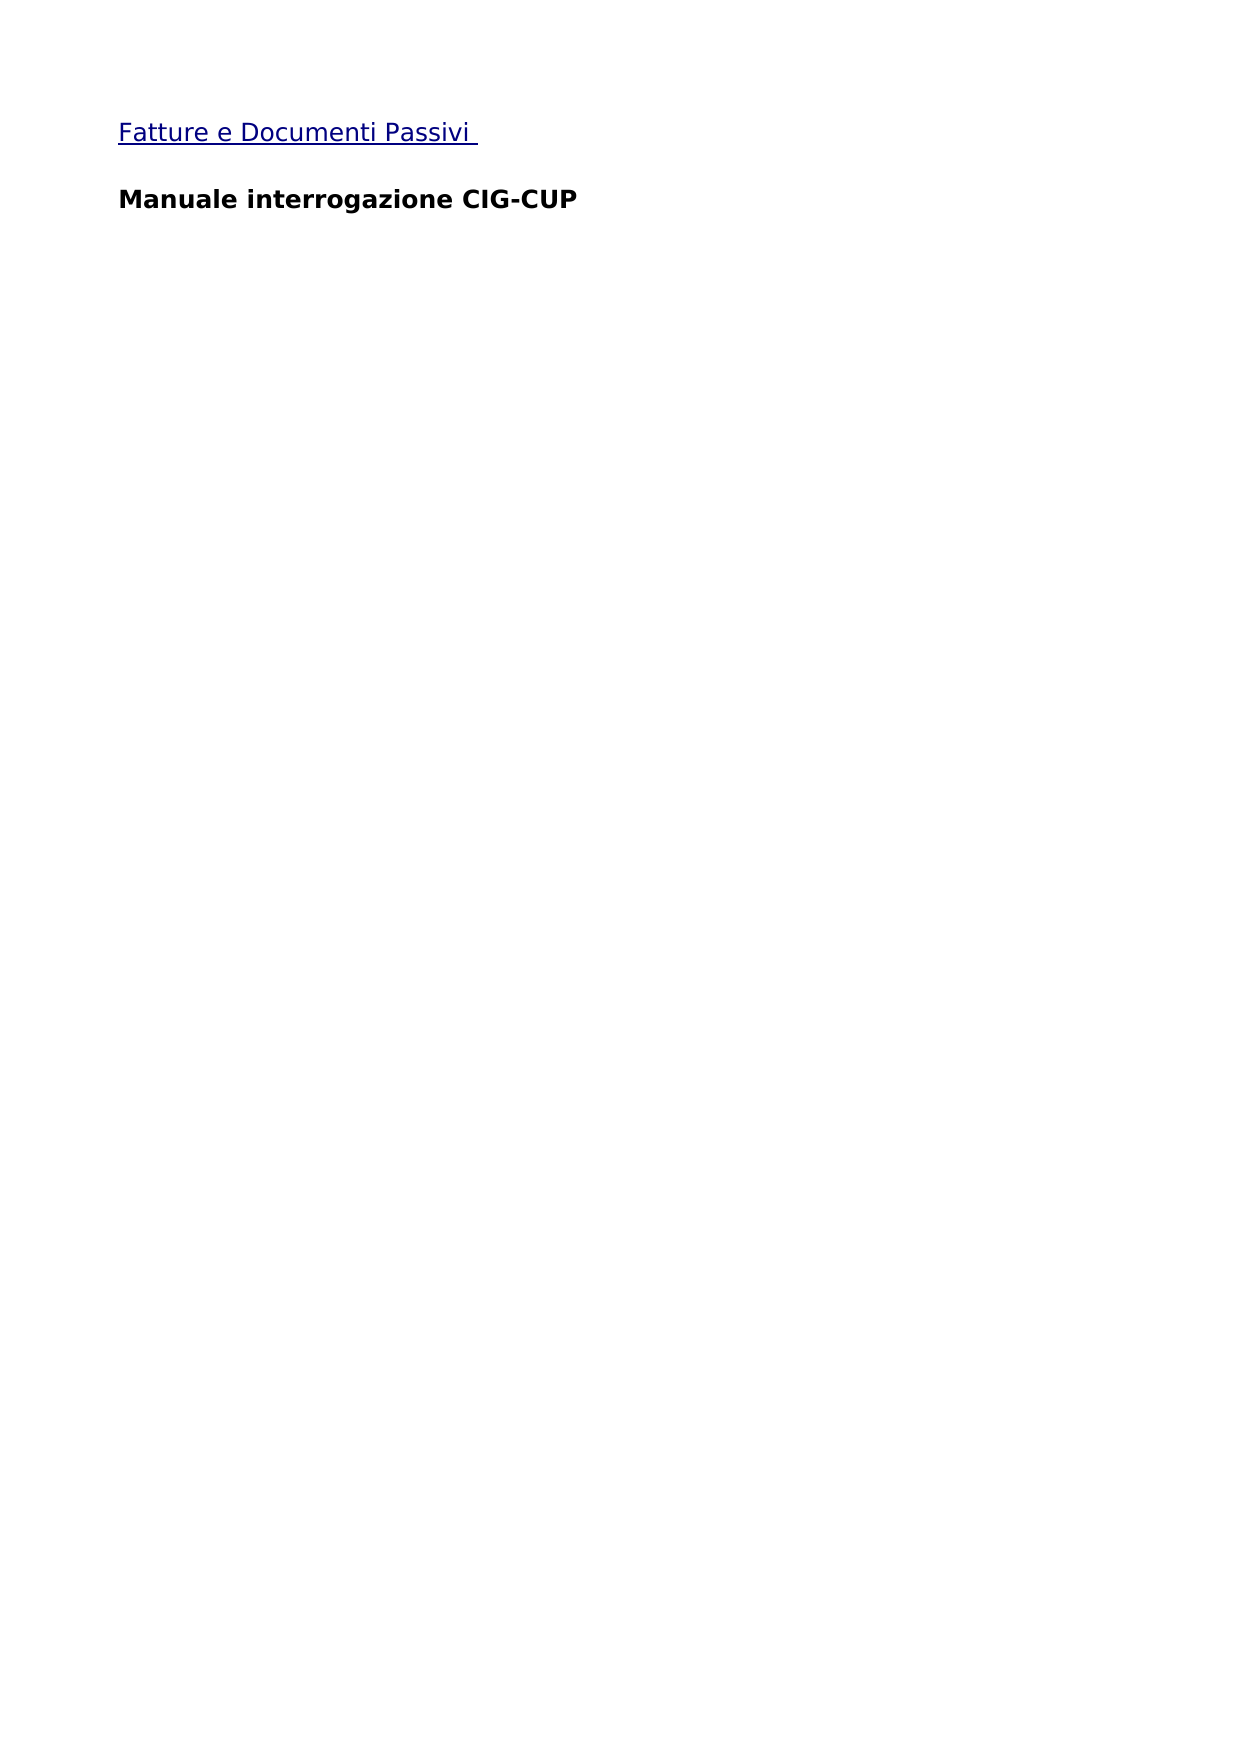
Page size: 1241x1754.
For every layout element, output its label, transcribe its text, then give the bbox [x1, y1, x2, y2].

subtitle Manuale interrogazione CIG-CUP [118, 185, 1122, 214]
text Fatture e Documenti Passivi [118, 118, 1122, 147]
